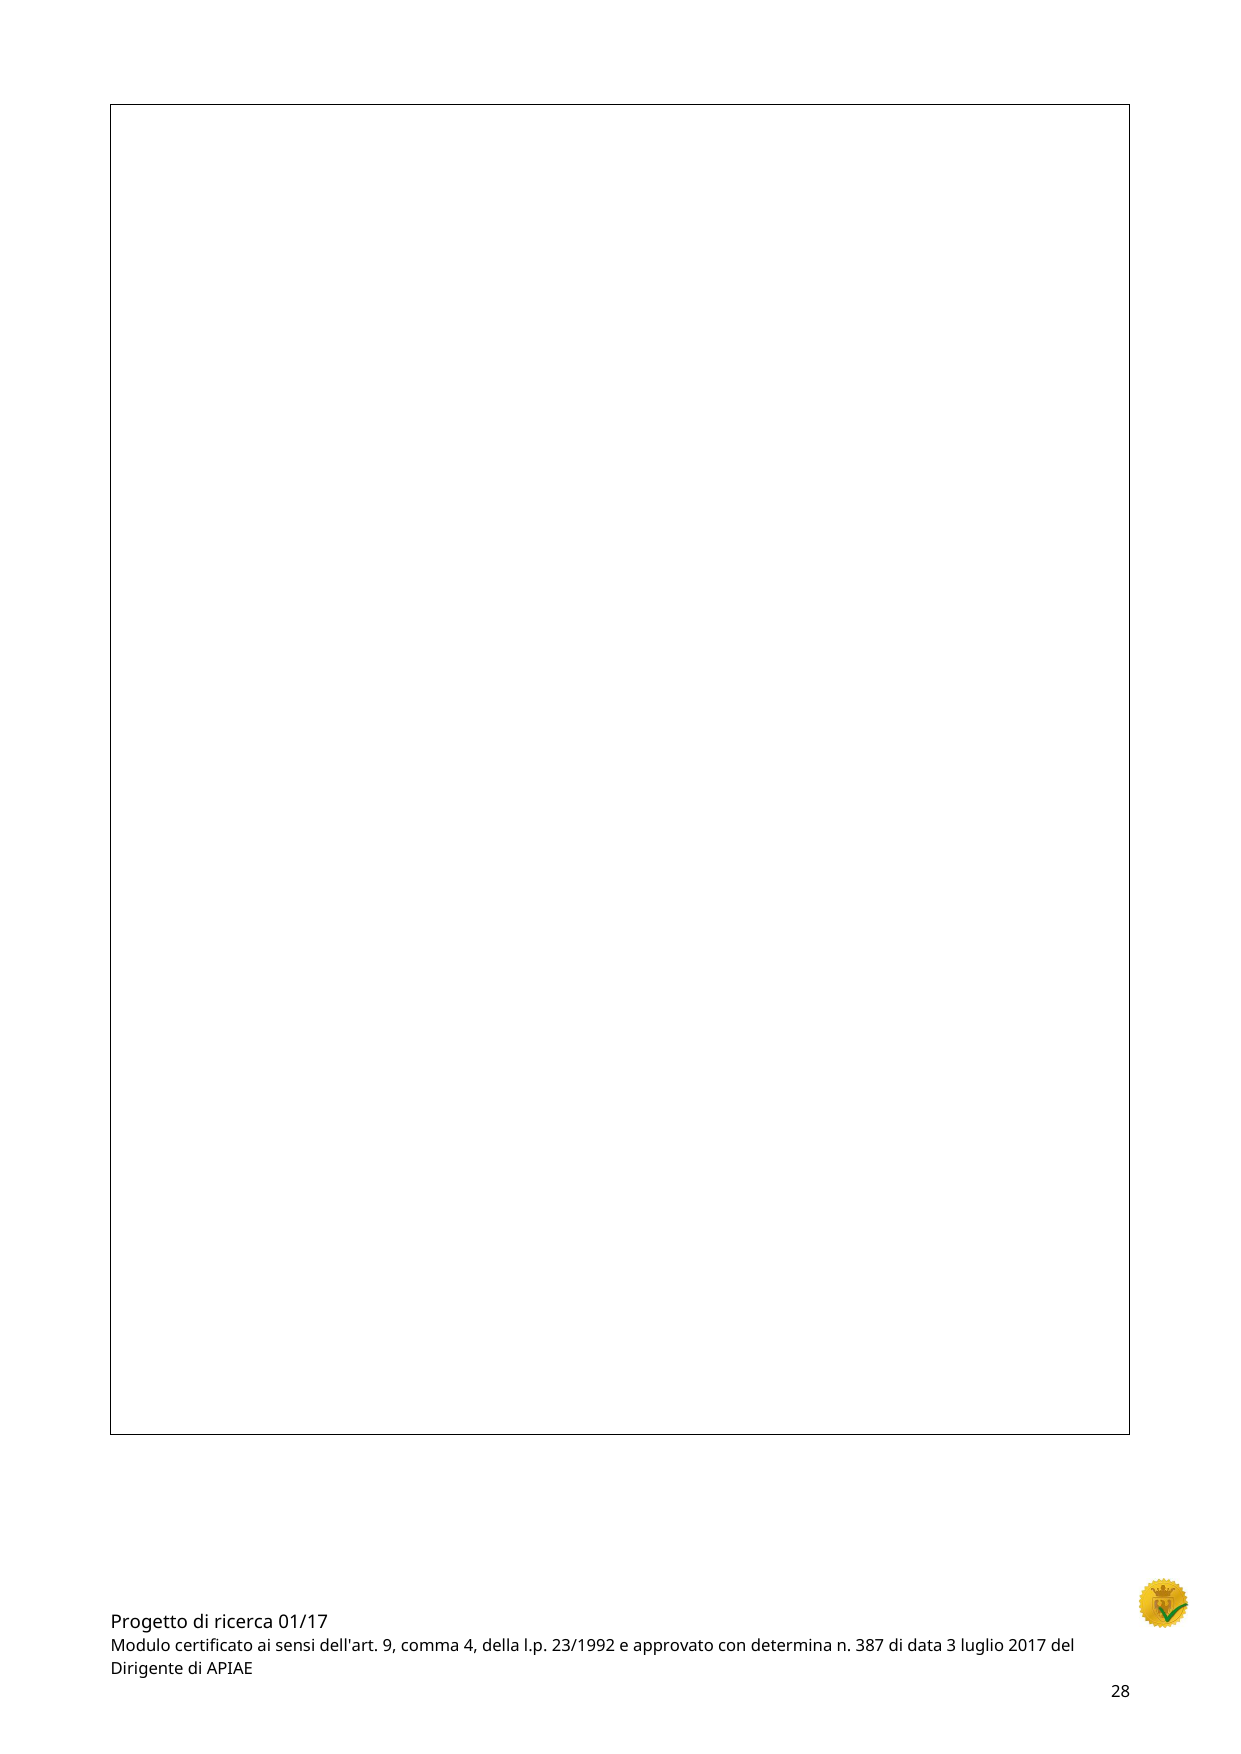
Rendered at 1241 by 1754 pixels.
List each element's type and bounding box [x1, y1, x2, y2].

picture [1138, 1578, 1190, 1628]
picture [110, 56, 1130, 104]
picture [110, 1435, 1130, 1703]
